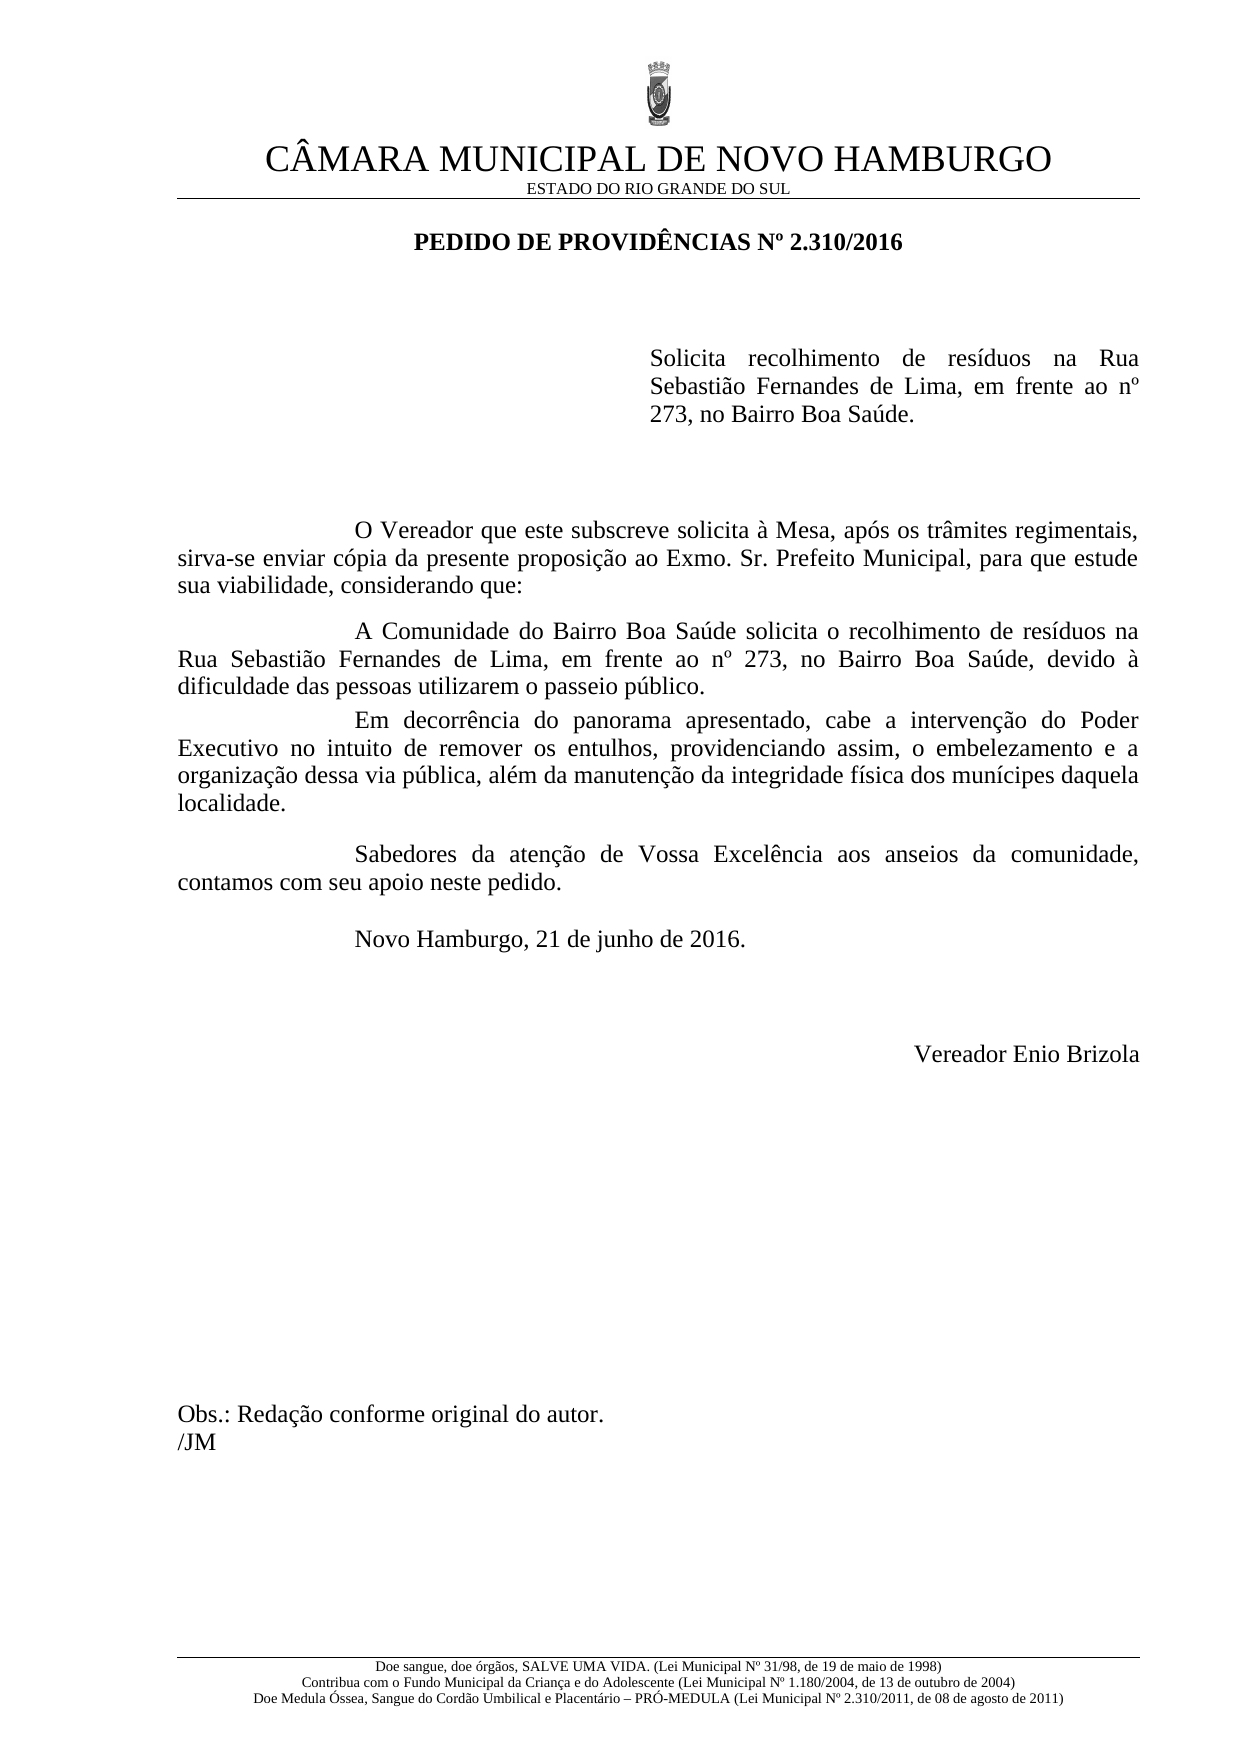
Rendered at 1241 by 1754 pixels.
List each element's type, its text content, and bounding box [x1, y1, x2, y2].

text Novo Hamburgo, 21 de junho de 2016. [177, 926, 1140, 953]
text O Vereador que este subscreve solicita à Mesa, após os trâmites regimentais, sirva-se enviar cópia da presente proposição ao Exmo. Sr. Prefeito Municipal, para que estude sua viabilidade, considerando que: [177, 516, 1140, 599]
text Vereador Enio Brizola [177, 1040, 1140, 1068]
text A Comunidade do Bairro Boa Saúde solicita o recolhimento de resíduos na Rua Sebastião Fernandes de Lima, em frente ao nº 273, no Bairro Boa Saúde, devido à dificuldade das pessoas utilizarem o passeio público. [177, 617, 1140, 700]
text Em decorrência do panorama apresentado, cabe a intervenção do Poder Executivo no intuito de remover os entulhos, providenciando assim, o embelezamento e a organização dessa via pública, além da manutenção da integridade física dos munícipes daquela localidade. [177, 706, 1140, 817]
text Obs.: Redação conforme original do autor. [177, 1400, 1140, 1428]
text Solicita recolhimento de resíduos na Rua Sebastião Fernandes de Lima, em frente ao nº 273, no Bairro Boa Saúde. [649, 344, 1140, 428]
text PEDIDO DE PROVIDÊNCIAS Nº 2.310/2016 [177, 228, 1140, 256]
text /JM [177, 1428, 1140, 1456]
text Sabedores da atenção de Vossa Excelência aos anseios da comunidade, contamos com seu apoio neste pedido. [177, 841, 1140, 896]
